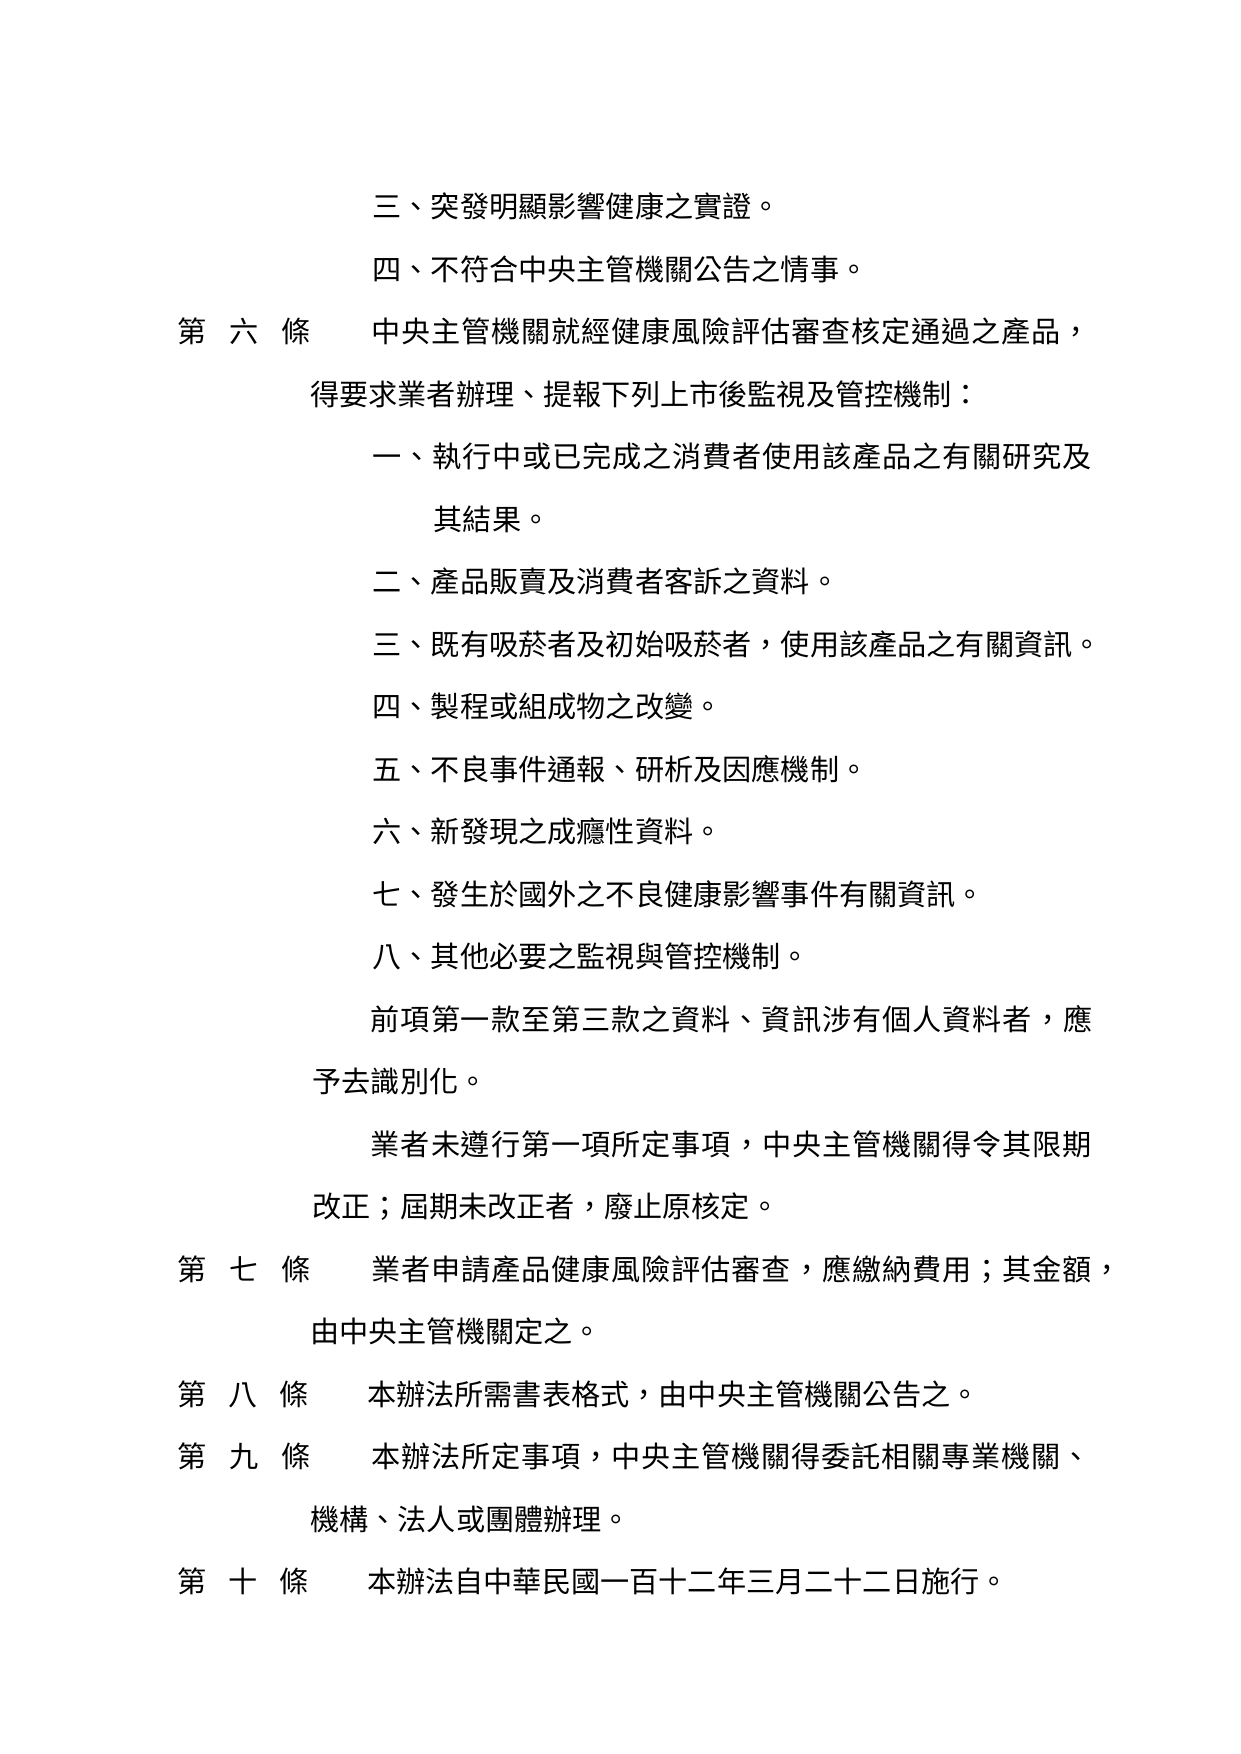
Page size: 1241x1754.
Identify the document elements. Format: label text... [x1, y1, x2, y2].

text 第七條 業者申請產品健康風險評估審查，應繳納費用；其金額，由中央主管機關定之。 [177, 1226, 1092, 1351]
text 業者未遵行第一項所定事項，中央主管機關得令其限期改正；屆期未改正者，廢止原核定。 [312, 1101, 1092, 1226]
text 前項第一款至第三款之資料、資訊涉有個人資料者，應予去識別化。 [312, 976, 1092, 1101]
text 四、不符合中央主管機關公告之情事。 [372, 226, 1092, 288]
text 七、發生於國外之不良健康影響事件有關資訊。 [372, 851, 1092, 913]
text 八、其他必要之監視與管控機制。 [372, 913, 1092, 976]
text 六、新發現之成癮性資料。 [372, 788, 1092, 851]
text 第十條 本辦法自中華民國一百十二年三月二十二日施行。 [177, 1538, 1092, 1601]
text 三、突發明顯影響健康之實證。 [372, 163, 1092, 226]
text 第六條 中央主管機關就經健康風險評估審查核定通過之產品，得要求業者辦理、提報下列上市後監視及管控機制： [177, 288, 1092, 413]
text 四、製程或組成物之改變。 [372, 663, 1092, 726]
text 五、不良事件通報、研析及因應機制。 [372, 726, 1092, 788]
text 三、既有吸菸者及初始吸菸者，使用該產品之有關資訊。 [372, 601, 1092, 663]
text 一、執行中或已完成之消費者使用該產品之有關研究及其結果。 [372, 413, 1092, 538]
text 第九條 本辦法所定事項，中央主管機關得委託相關專業機關、機構、法人或團體辦理。 [177, 1413, 1092, 1538]
text 二、產品販賣及消費者客訴之資料。 [372, 538, 1092, 601]
text 第八條 本辦法所需書表格式，由中央主管機關公告之。 [177, 1351, 1092, 1413]
